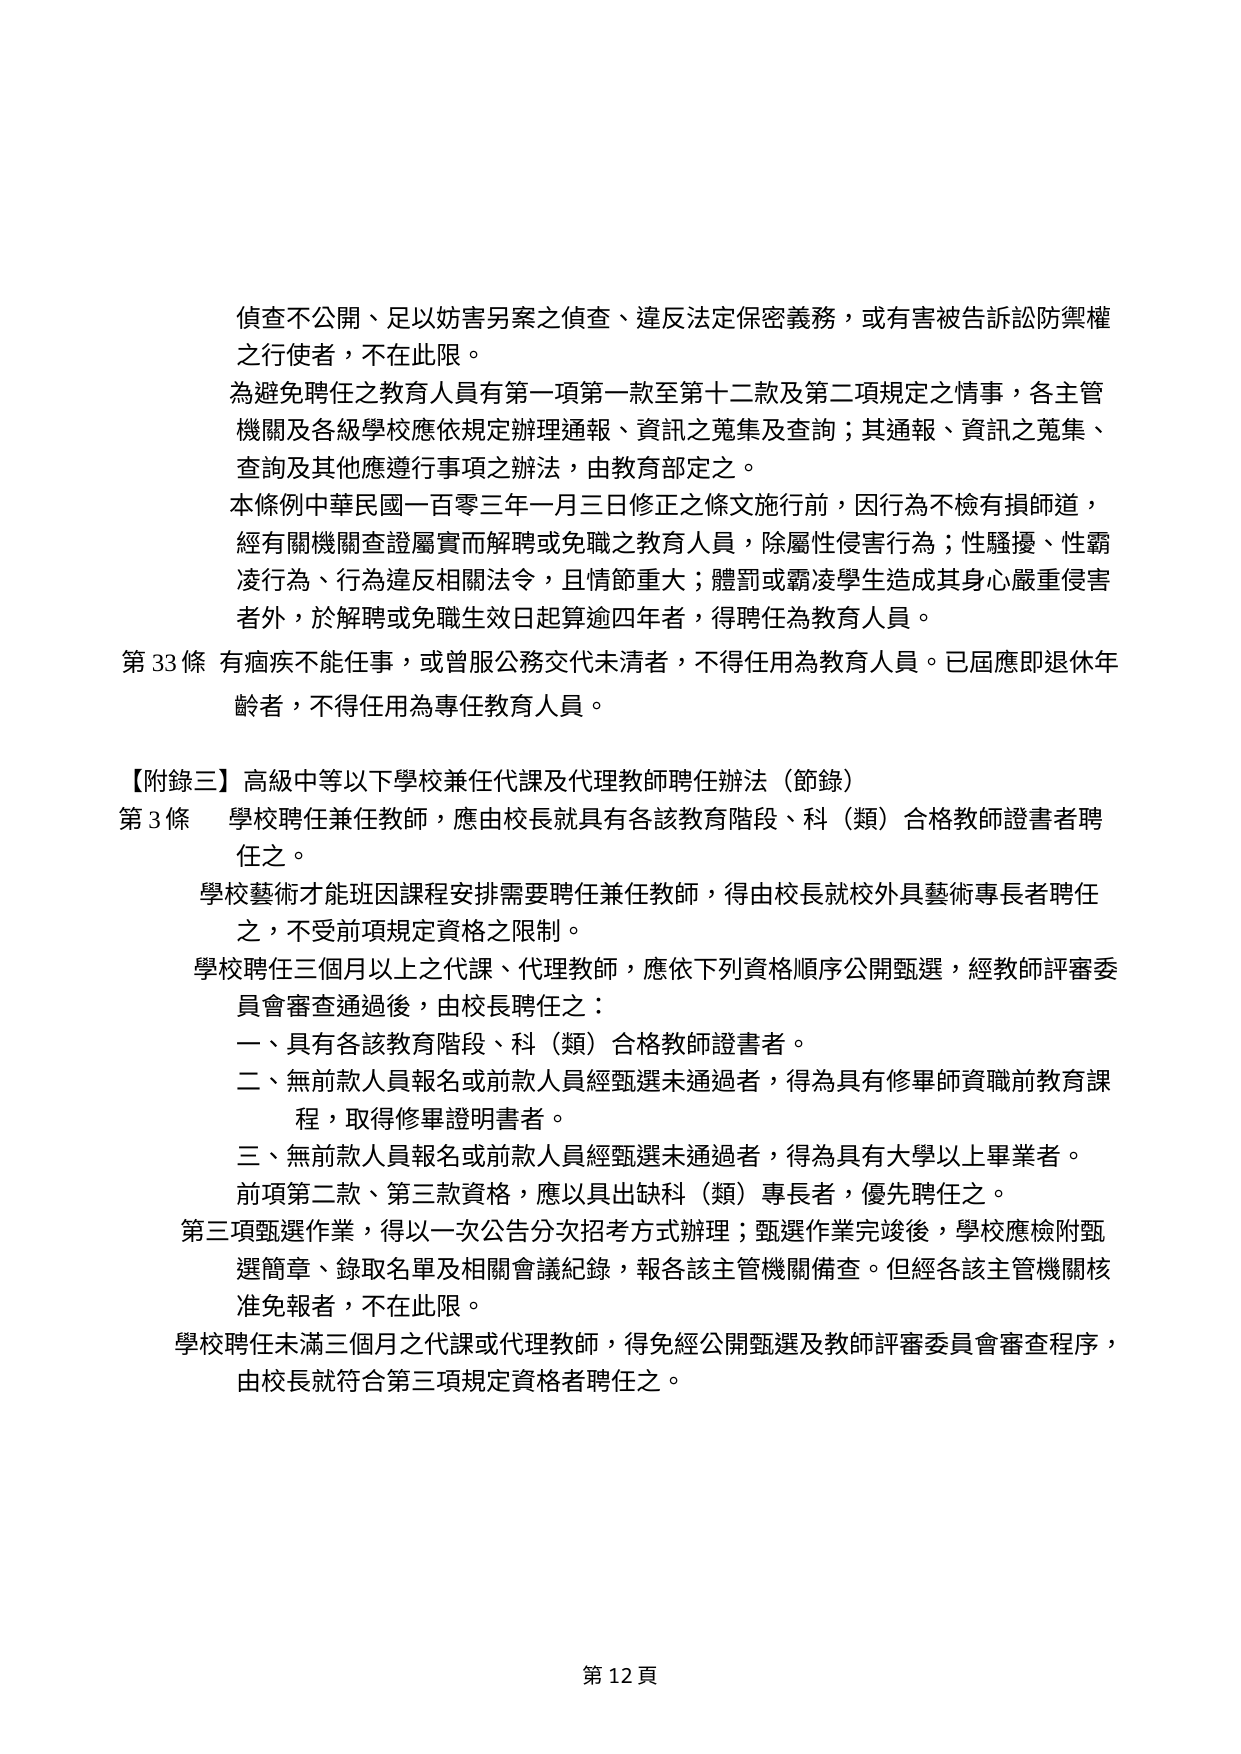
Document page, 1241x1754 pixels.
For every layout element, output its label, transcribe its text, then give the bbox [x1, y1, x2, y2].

text 三、無前款人員報名或前款人員經甄選未通過者，得為具有大學以上畢業者。 [236, 1136, 1122, 1173]
text 第33條 有痼疾不能任事，或曾服公務交代未清者，不得任用為教育人員。已屆應即退休年 [122, 641, 1122, 679]
text 齡者，不得任用為專任教育人員。 [122, 686, 1122, 723]
text 一、具有各該教育階段、科（類）合格教師證書者。 [236, 1023, 1122, 1061]
text 第3條 學校聘任兼任教師，應由校長就具有各該教育階段、科（類）合格教師證書者聘任之。 [118, 798, 1122, 873]
text 學校聘任未滿三個月之代課或代理教師，得免經公開甄選及教師評審委員會審查程序，由校長就符合第三項規定資格者聘任之。 [118, 1323, 1122, 1398]
text 為避免聘任之教育人員有第一項第一款至第十二款及第二項規定之情事，各主管機關及各級學校應依規定辦理通報、資訊之蒐集及查詢；其通報、資訊之蒐集、查詢及其他應遵行事項之辦法，由教育部定之。 [229, 372, 1122, 484]
text 前項第二款、第三款資格，應以具出缺科（類）專長者，優先聘任之。 [236, 1173, 1122, 1211]
text 本條例中華民國一百零三年一月三日修正之條文施行前，因行為不檢有損師道，經有關機關查證屬實而解聘或免職之教育人員，除屬性侵害行為；性騷擾、性霸凌行為、行為違反相關法令，且情節重大；體罰或霸凌學生造成其身心嚴重侵害者外，於解聘或免職生效日起算逾四年者，得聘任為教育人員。 [229, 484, 1122, 634]
text 二、無前款人員報名或前款人員經甄選未通過者，得為具有修畢師資職前教育課程，取得修畢證明書者。 [236, 1061, 1122, 1136]
text 學校聘任三個月以上之代課、代理教師，應依下列資格順序公開甄選，經教師評審委員會審查通過後，由校長聘任之： [118, 948, 1122, 1023]
text 偵查不公開、足以妨害另案之偵查、違反法定保密義務，或有害被告訴訟防禦權之行使者，不在此限。 [229, 297, 1122, 372]
text 第三項甄選作業，得以一次公告分次招考方式辦理；甄選作業完竣後，學校應檢附甄選簡章、錄取名單及相關會議紀錄，報各該主管機關備查。但經各該主管機關核准免報者，不在此限。 [118, 1211, 1122, 1323]
text 學校藝術才能班因課程安排需要聘任兼任教師，得由校長就校外具藝術專長者聘任之，不受前項規定資格之限制。 [118, 873, 1122, 948]
text 【附錄三】高級中等以下學校兼任代課及代理教師聘任辦法（節錄） [118, 761, 1122, 798]
